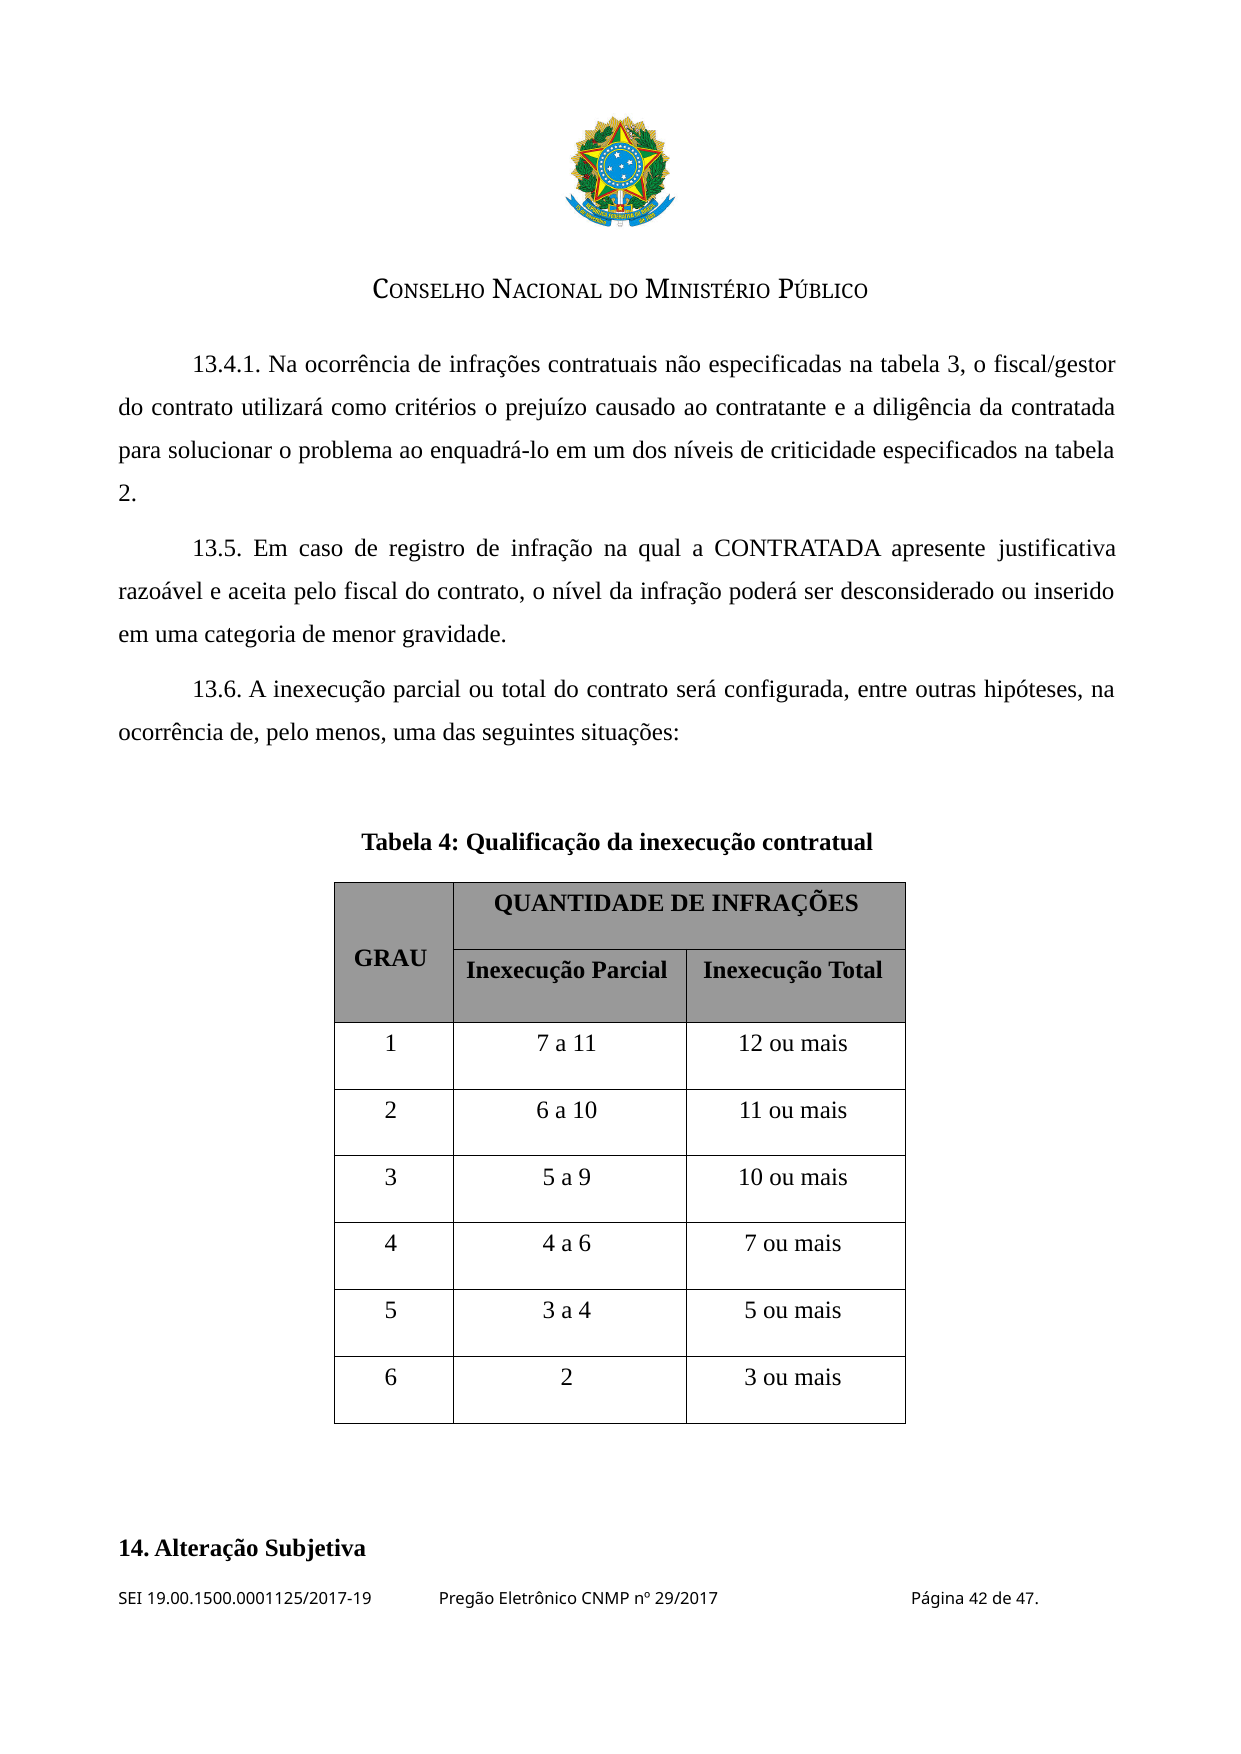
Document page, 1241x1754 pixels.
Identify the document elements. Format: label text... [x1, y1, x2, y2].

table_cell 3 [335, 1156, 453, 1222]
text 14. Alteração Subjetiva [118, 1533, 1122, 1562]
table_cell 12 ou mais [687, 1023, 905, 1089]
table_cell Inexecução Parcial [454, 950, 686, 1022]
table_cell 11 ou mais [687, 1090, 905, 1155]
table_cell Inexecução Total [687, 950, 905, 1022]
table_cell 10 ou mais [687, 1156, 905, 1222]
table_cell 4 [335, 1223, 453, 1289]
table_cell 7 ou mais [687, 1223, 905, 1289]
table_cell 6 a 10 [454, 1090, 686, 1155]
text Tabela 4: Qualificação da inexecução contratual [118, 827, 1116, 856]
table_cell 3 ou mais [687, 1357, 905, 1422]
table_cell 6 [335, 1357, 453, 1422]
table_cell 7 a 11 [454, 1023, 686, 1089]
table_cell 5 a 9 [454, 1156, 686, 1222]
table_cell 1 [335, 1023, 453, 1089]
table_cell 3 a 4 [454, 1290, 686, 1356]
table_cell 5 ou mais [687, 1290, 905, 1356]
table_header QUANTIDADE DE INFRAÇÕES [454, 883, 905, 949]
table_cell 5 [335, 1290, 453, 1356]
table_header GRAU [335, 883, 453, 1022]
table_cell 4 a 6 [454, 1223, 686, 1289]
table_cell 2 [335, 1090, 453, 1155]
text 13.5. Em caso de registro de infração na qual a CONTRATADA apresente justificativa razoável e aceita pelo fiscal do contrato, o nível da infração poderá ser desconsiderado ou inserido em uma categoria de menor gravidade. [118, 533, 1116, 648]
text 13.6. A inexecução parcial ou total do contrato será configurada, entre outras hipóteses, na ocorrência de, pelo menos, uma das seguintes situações: [118, 674, 1116, 746]
text 13.4.1. Na ocorrência de infrações contratuais não especificadas na tabela 3, o fiscal/gestor do contrato utilizará como critérios o prejuízo causado ao contratante e a diligência da contratada para solucionar o problema ao enquadrá-lo em um dos níveis de criticidade especificados na tabela 2. [118, 349, 1116, 507]
table_cell 2 [454, 1357, 686, 1422]
